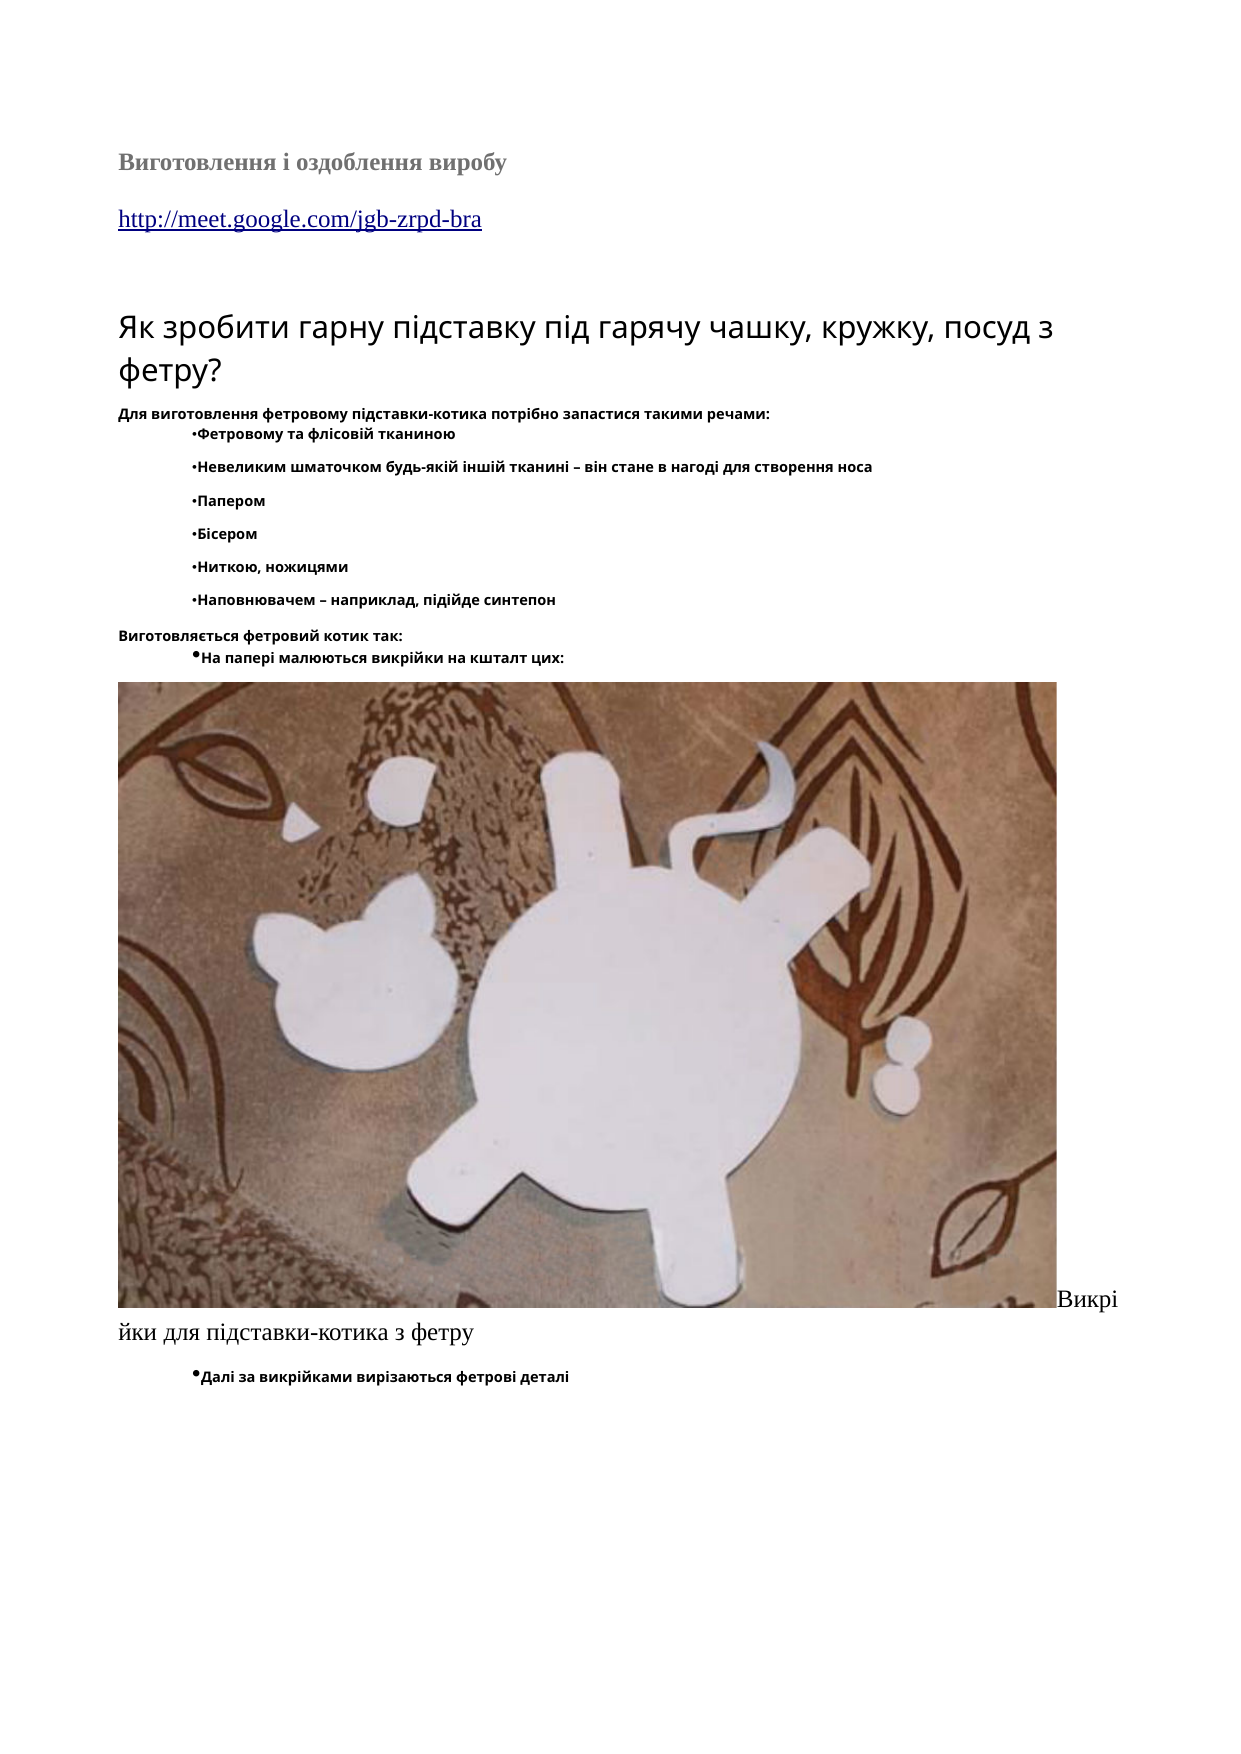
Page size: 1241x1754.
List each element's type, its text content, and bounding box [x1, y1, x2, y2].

text Виготовлення і оздоблення виробу [118, 147, 1122, 176]
picture [118, 682, 1057, 1308]
text Виготовляється фетровий котик так: [118, 623, 1122, 646]
list Папером [118, 490, 1122, 510]
list Ниткою, ножицями [118, 557, 1122, 577]
list Далі за викрійками вирізаються фетрові деталі [118, 1365, 1122, 1388]
text Викрійки для підставки-котика з фетру [118, 683, 1122, 1346]
subtitle Як зробити гарну підставку під гарячу чашку, кружку, посуд з фетру? [118, 305, 1122, 391]
text http://meet.google.com/jgb-zrpd-bra [118, 204, 1122, 233]
text Для виготовлення фетровому підставки-котика потрібно запастися такими речами: [118, 401, 1122, 424]
list Невеликим шматочком будь-якій іншій тканині – він стане в нагоді для створення носа [118, 457, 1122, 477]
list Бісером [118, 523, 1122, 543]
list Наповнювачем – наприклад, підійде синтепон [118, 590, 1122, 610]
list На папері малюються викрійки на кшталт цих: [118, 646, 1122, 669]
list Фетровому та флісовій тканиною [118, 424, 1122, 444]
